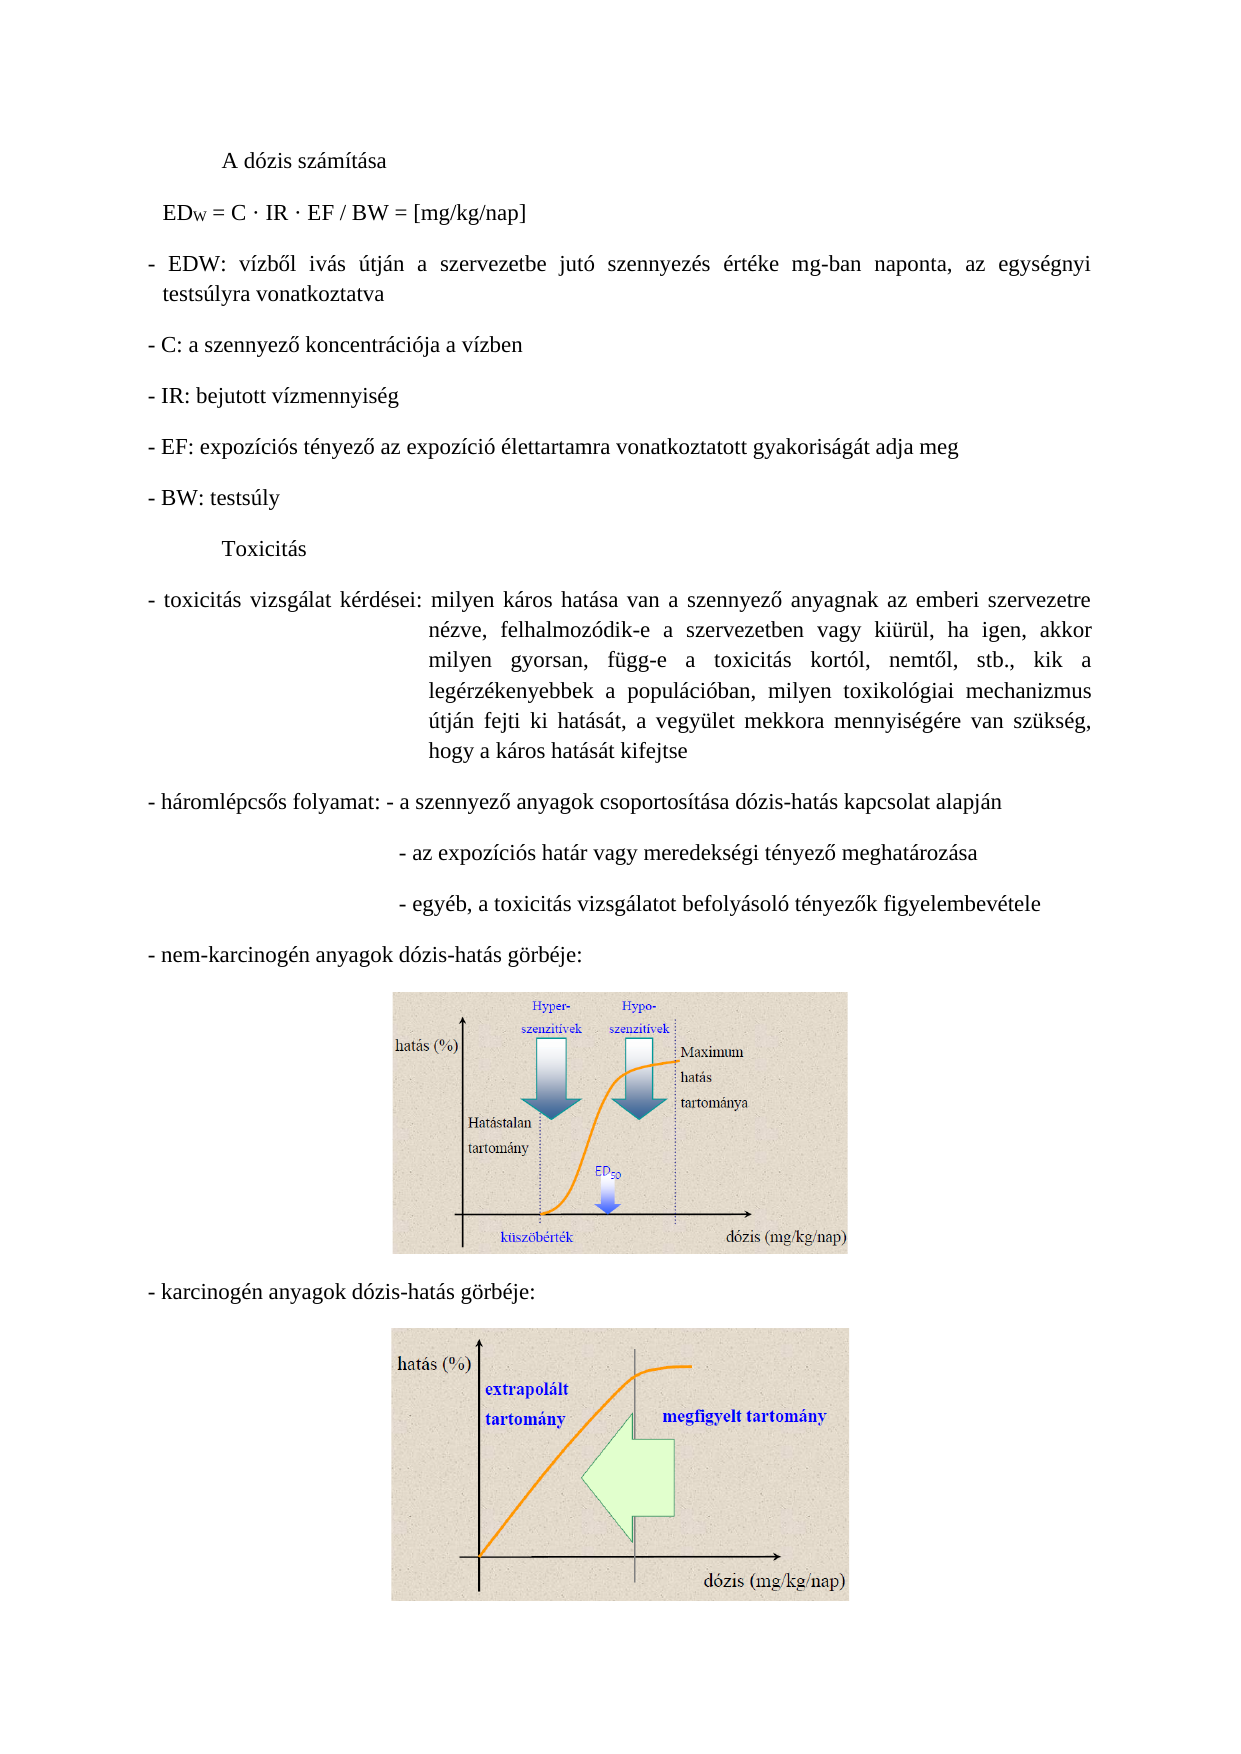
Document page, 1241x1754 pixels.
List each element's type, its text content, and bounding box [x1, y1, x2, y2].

text - C: a szennyező koncentrációja a vízben [148, 331, 1093, 357]
text - EF: expozíciós tényező az expozíció élettartamra vonatkoztatott gyakoriságát adja meg [148, 433, 1093, 459]
text - BW: testsúly [148, 484, 1093, 510]
text - EDW: vízből ivás útján a szervezetbe jutó szennyezés értéke mg-ban naponta, az egységnyi testsúlyra vonatkoztatva [148, 250, 1093, 306]
text - egyéb, a toxicitás vizsgálatot befolyásoló tényezők figyelembevétele [399, 890, 1093, 917]
text - az expozíciós határ vagy meredekségi tényező meghatározása [399, 839, 1093, 866]
text - toxicitás vizsgálat kérdései: milyen káros hatása van a szennyező anyagnak az emberi szervezetre nézve, felhalmozódik-e a szervezetben vagy kiürül, ha igen, akkor milyen gyorsan, függ-e a toxicitás kortól, nemtől, stb., kik a legérzékenyebbek a populációban, milyen toxikológiai mechanizmus útján fejti ki hatását, a vegyület mekkora mennyiségére van szükség, hogy a káros hatását kifejtse [148, 586, 1093, 763]
text - nem-karcinogén anyagok dózis-hatás görbéje: [148, 941, 1093, 968]
text A dózis számítása [148, 148, 1093, 174]
text - IR: bejutott vízmennyiség [148, 382, 1093, 408]
text EDW = C · IR · EF / BW = [mg/kg/nap] [162, 199, 1093, 225]
text Toxicitás [148, 535, 1093, 561]
text - karcinogén anyagok dózis-hatás görbéje: [148, 1278, 1093, 1304]
text - háromlépcsős folyamat: - a szennyező anyagok csoportosítása dózis-hatás kapcsolat alapján [148, 788, 1093, 814]
